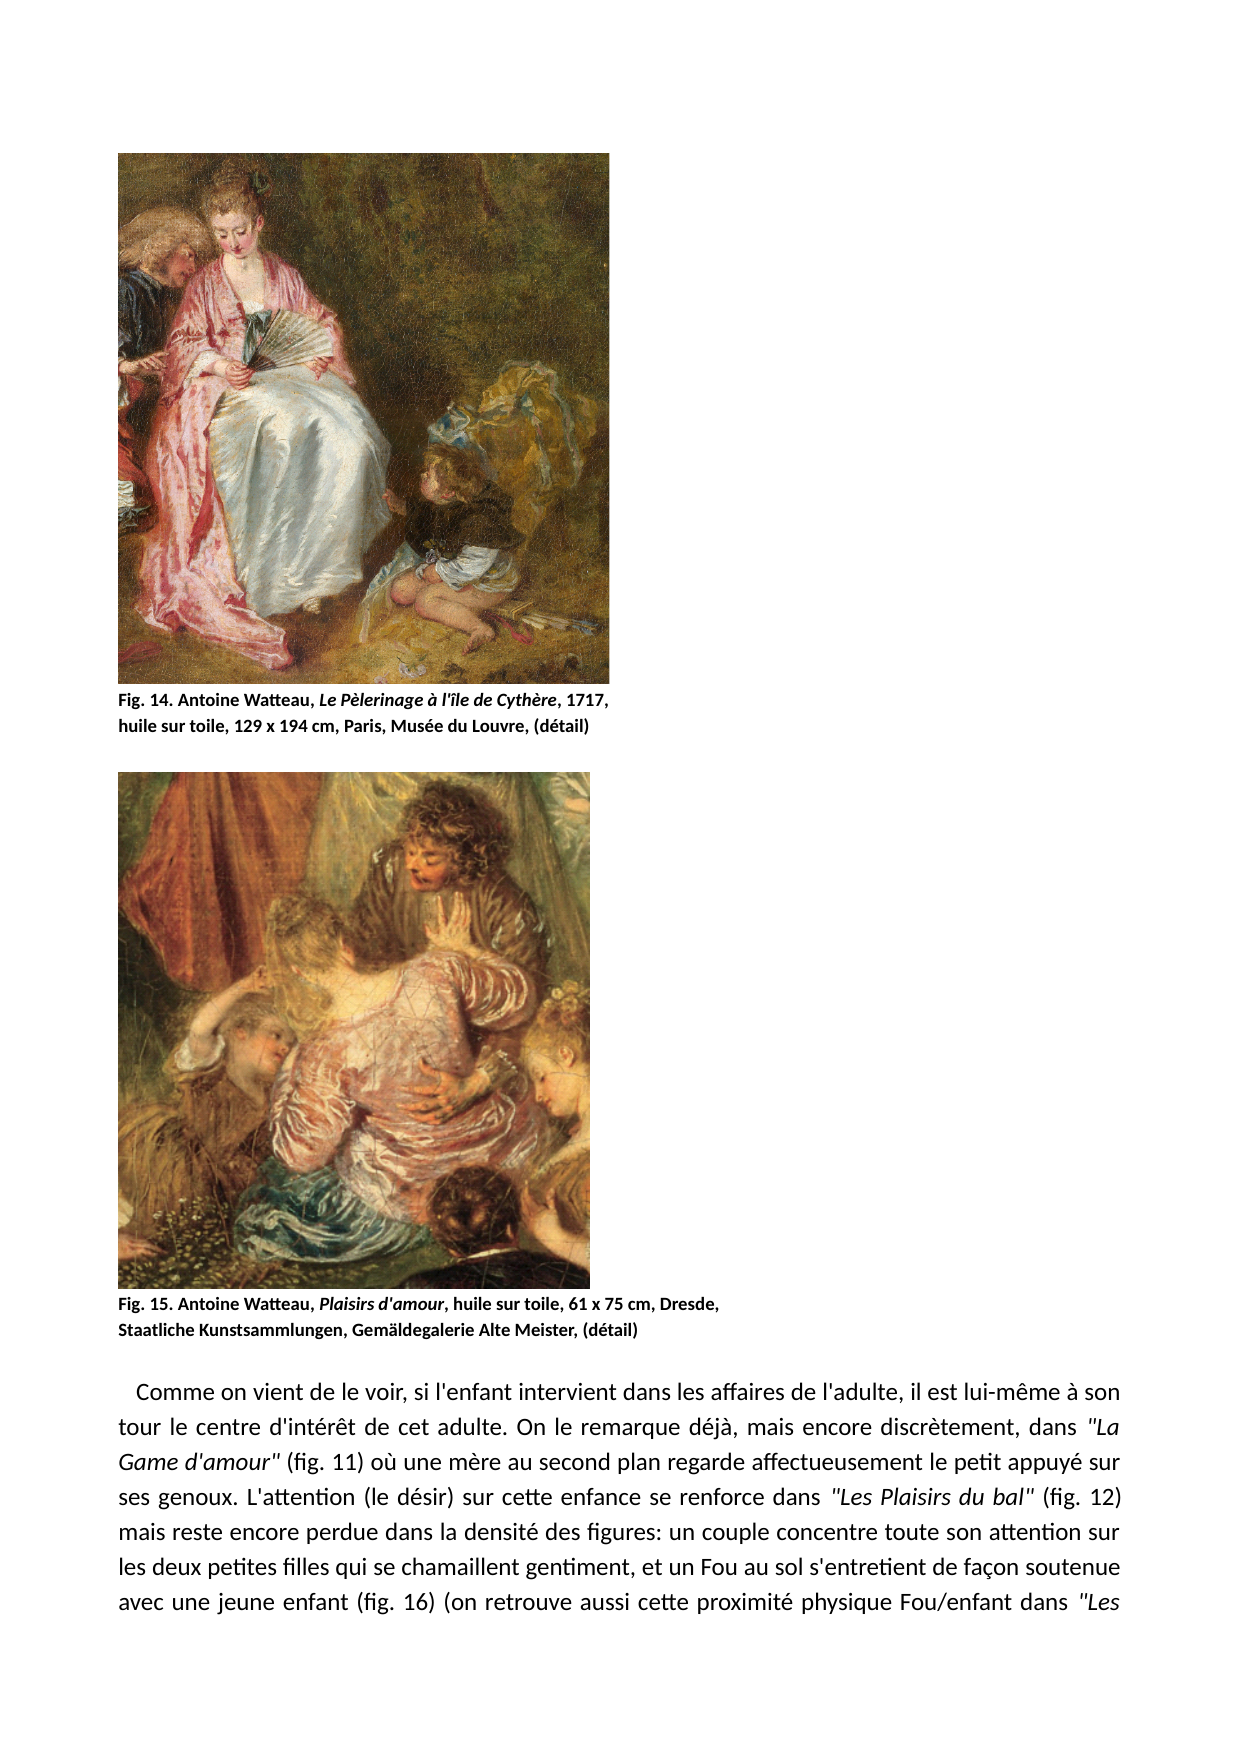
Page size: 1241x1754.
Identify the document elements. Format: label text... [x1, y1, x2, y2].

text Fig. 14. Antoine Watteau, Le Pèlerinage à l'île de Cythère, 1717, [118, 688, 1122, 711]
text Staatliche Kunstsammlungen, Gemäldegalerie Alte Meister, (détail) [118, 1319, 1122, 1342]
text Comme on vient de le voir, si l'enfant intervient dans les affaires de l'adulte, il est lui-même à son tour le centre d'intérêt de cet adulte. On le remarque déjà, mais encore discrètement, dans "La Game d'amour" (fig. 11) où une mère au second plan regarde affectueusement le petit appuyé sur ses genoux. L'attention (le désir) sur cette enfance se renforce dans "Les Plaisirs du bal" (fig. 12) mais reste encore perdue dans la densité des figures: un couple concentre toute son attention sur les deux petites filles qui se chamaillent gentiment, et un Fou au sol s'entretient de façon soutenue avec une jeune enfant (fig. 16) (on retrouve aussi cette proximité physique Fou/enfant dans "Les [118, 1377, 1122, 1617]
text huile sur toile, 129 x 194 cm, Paris, Musée du Louvre, (détail) [118, 714, 1122, 737]
text Fig. 15. Antoine Watteau, Plaisirs d'amour, huile sur toile, 61 x 75 cm, Dresde, [118, 1292, 1122, 1315]
